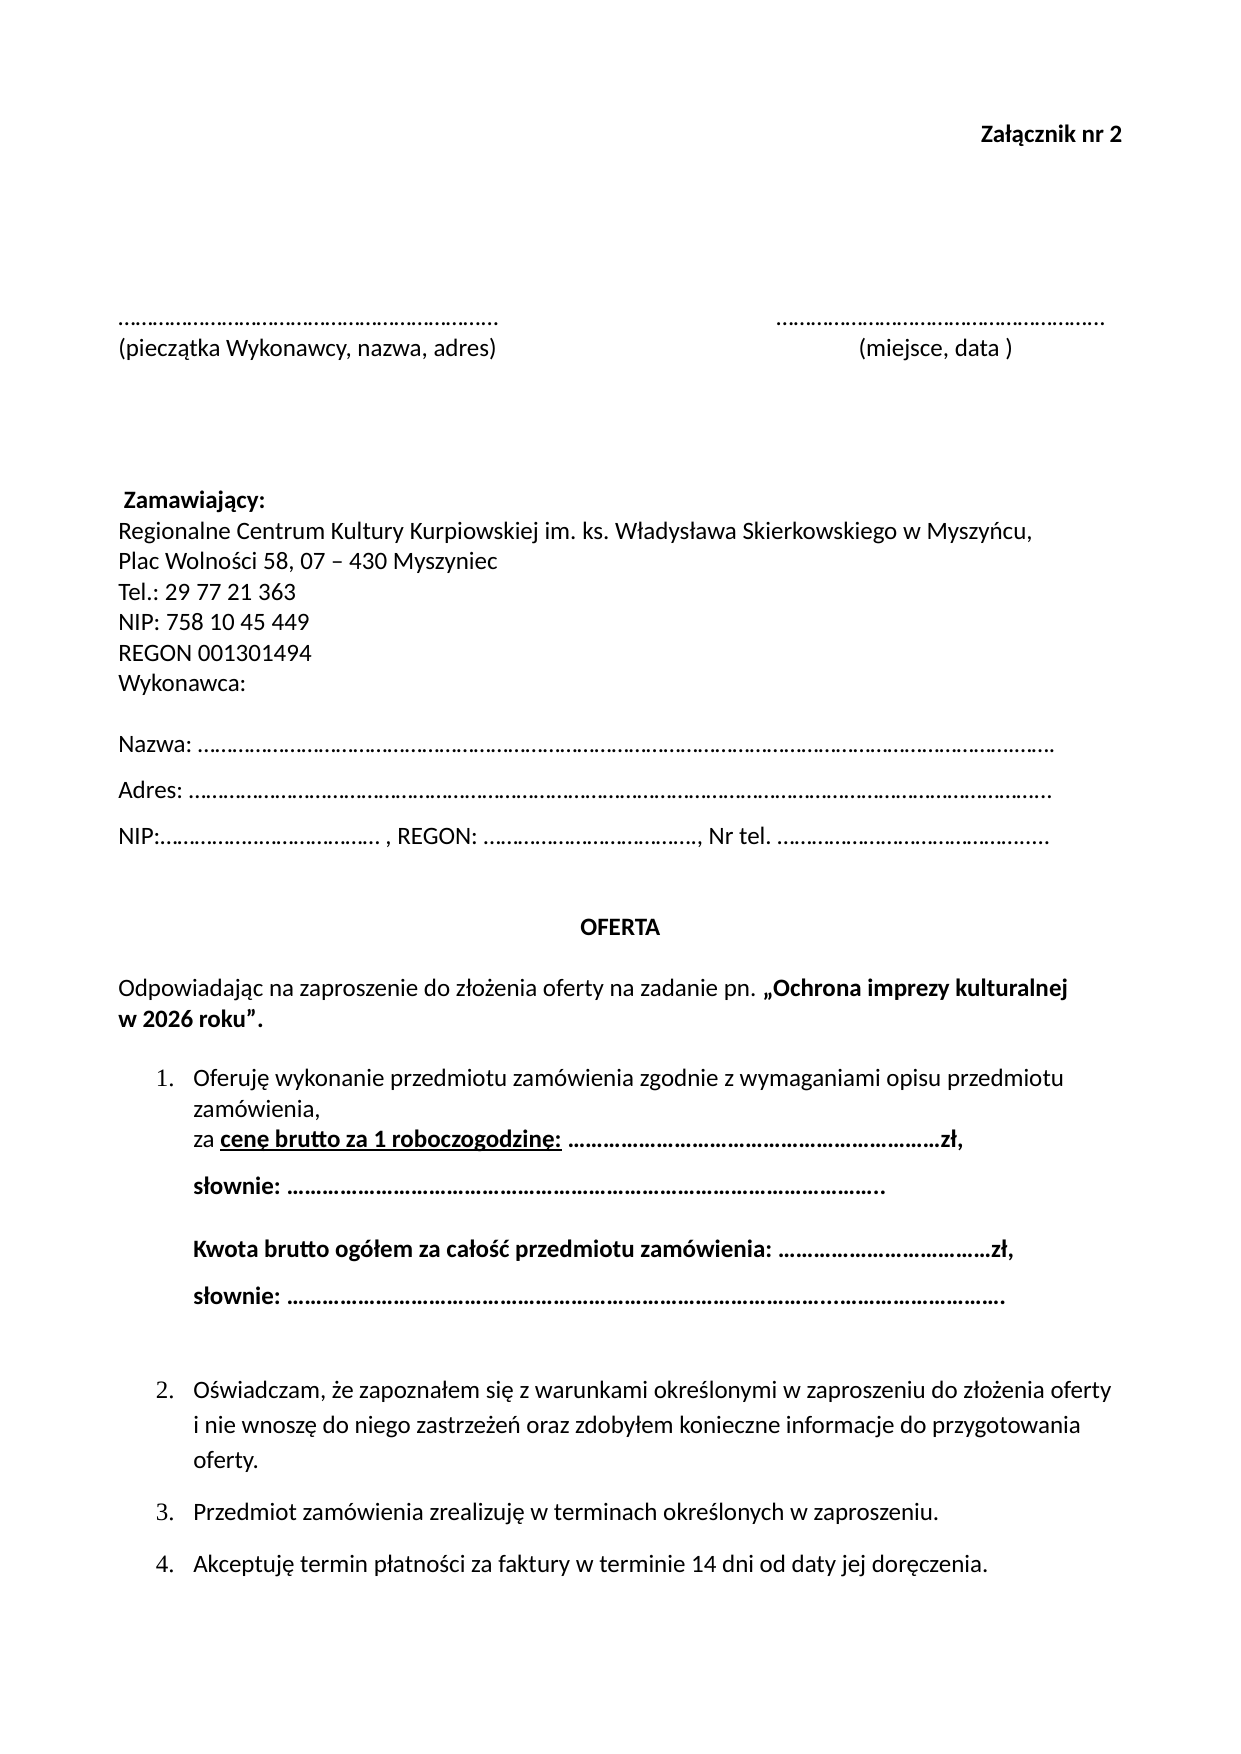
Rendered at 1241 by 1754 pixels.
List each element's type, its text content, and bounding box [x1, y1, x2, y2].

list słownie: ……………………………………………………………………………………….. [193, 1171, 1122, 1201]
list Kwota brutto ogółem za całość przedmiotu zamówienia: ………………………………zł, [193, 1233, 1122, 1263]
text Adres: …………………………………………………………………………………………………………………………………... [118, 774, 1122, 805]
text Regionalne Centrum Kultury Kurpiowskiej im. ks. Władysława Skierkowskiego w Myszyńcu, Plac Wolności 58, 07 – 430 Myszyniec Tel.: 29 77 21 363 NIP: 758 10 45 449 REGON 001301494 [118, 515, 1122, 667]
text Wykonawca: [118, 667, 1122, 698]
text Załącznik nr 2 [118, 118, 1122, 149]
text Odpowiadając na zaproszenie do złożenia oferty na zadanie pn. „Ochrona imprezy kulturalnej w 2026 roku”. [118, 972, 1122, 1033]
text Nazwa: …………………………………………………………………………………………………………………………….……. [118, 728, 1122, 759]
list Przedmiot zamówienia zrealizuję w terminach określonych w zaproszeniu. [156, 1496, 1122, 1527]
text ………………………………………………………... ………………………………………………... [118, 301, 1122, 332]
list Oświadczam, że zapoznałem się z warunkami określonymi w zaproszeniu do złożenia oferty i nie wnoszę do niego zastrzeżeń oraz zdobyłem konieczne informacje do przygotowania oferty. [156, 1374, 1122, 1475]
text (pieczątka Wykonawcy, nazwa, adres) (miejsce, data ) [118, 332, 1122, 362]
list Akceptuję termin płatności za faktury w terminie 14 dni od daty jej doręczenia. [156, 1548, 1122, 1578]
text NIP:……………..………………… , REGON: ………………………………., Nr tel. ……………………………………..... [118, 820, 1122, 851]
list słownie: ………………………………………………………………………………...………………………. [193, 1280, 1122, 1311]
text Zamawiający: [118, 484, 1122, 515]
list Oferuję wykonanie przedmiotu zamówienia zgodnie z wymaganiami opisu przedmiotu zamówienia, za cenę brutto za 1 roboczogodzinę: ………………………………………………………zł, [156, 1062, 1122, 1154]
text OFERTA [118, 911, 1122, 942]
